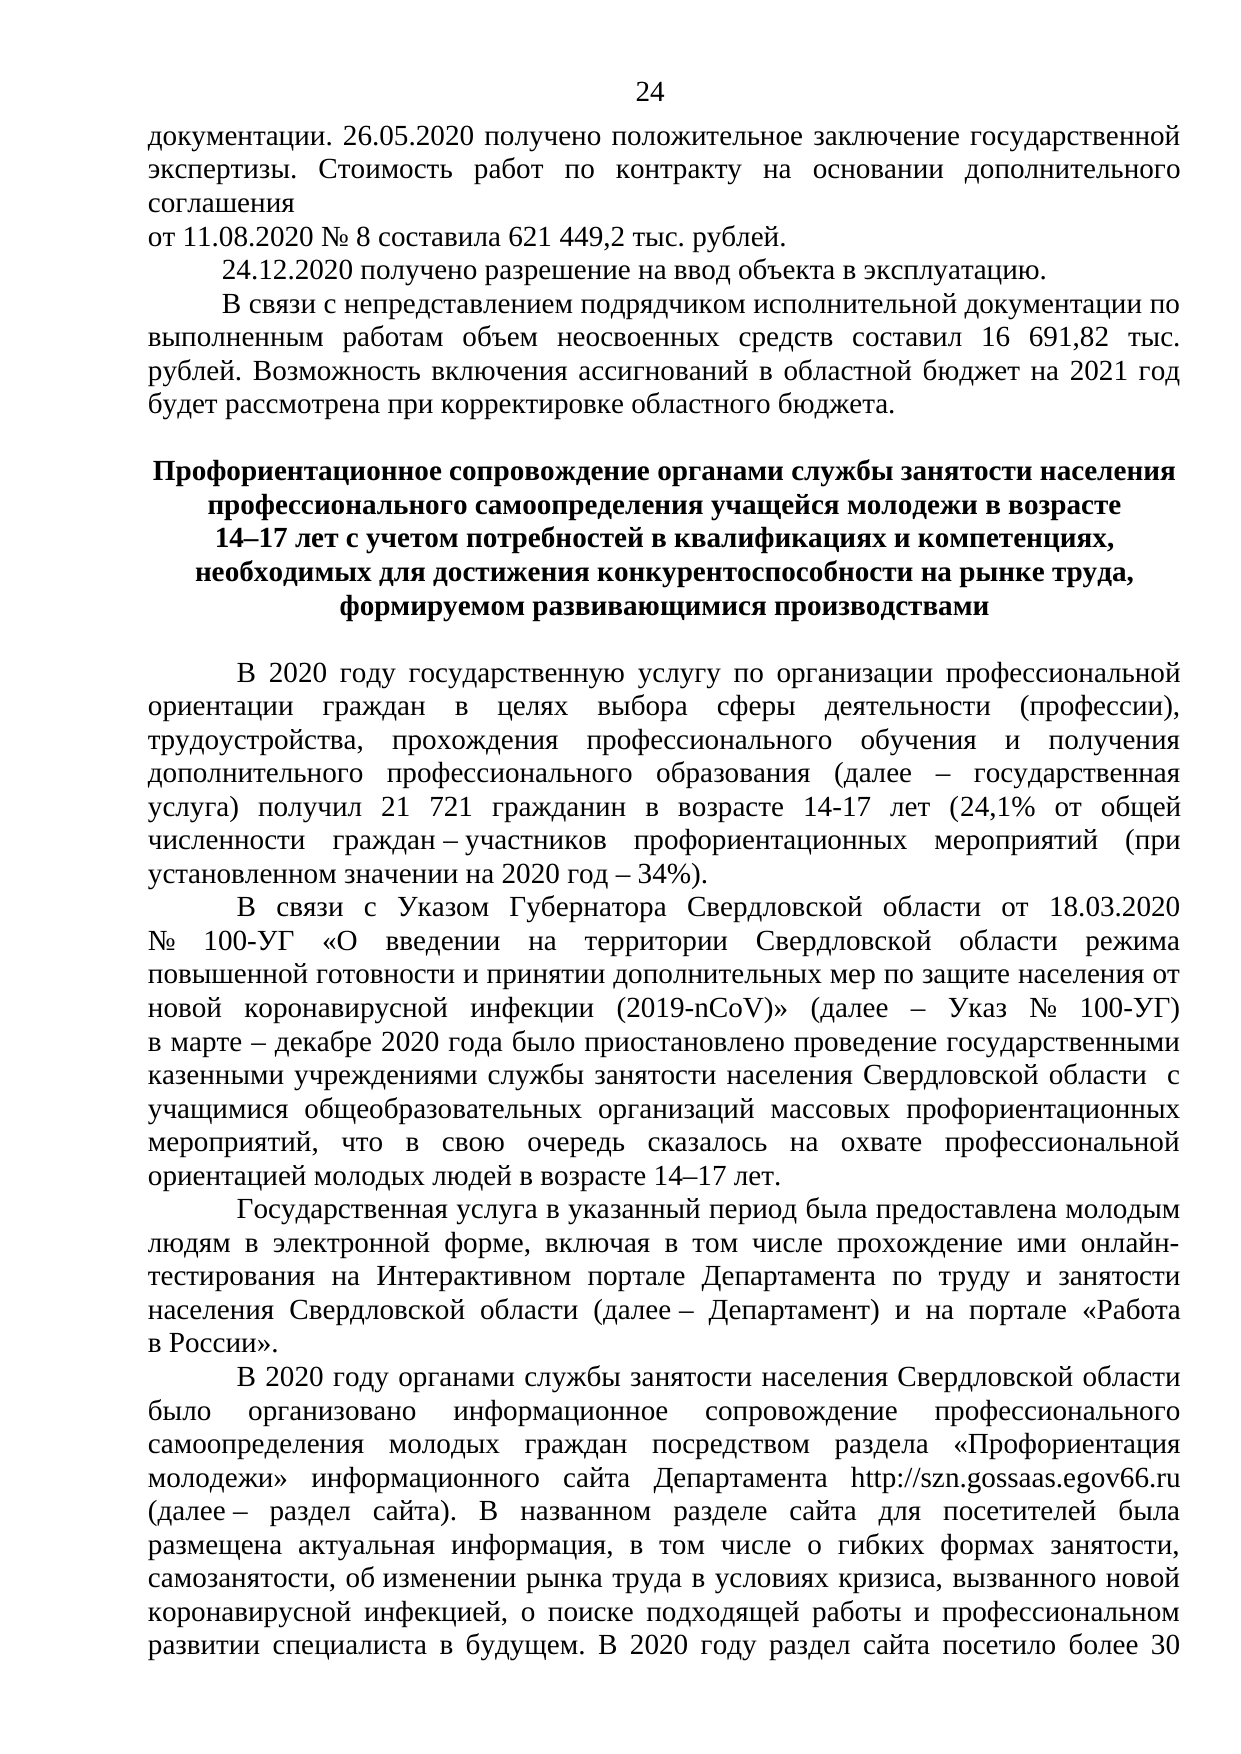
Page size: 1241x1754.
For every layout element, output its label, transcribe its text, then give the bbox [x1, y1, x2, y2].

text 24.12.2020 получено разрешение на ввод объекта в эксплуатацию. [148, 252, 1181, 286]
text Профориентационное сопровождение органами службы занятости населения профессионального самоопределения учащейся молодежи в возрасте 14–17 лет с учетом потребностей в квалификациях и компетенциях, необходимых для достижения конкурентоспособности на рынке труда, формируемом развивающимися производствами [148, 453, 1181, 621]
title В 2020 году государственную услугу по организации профессиональной ориентации граждан в целях выбора сферы деятельности (профессии), трудоустройства, прохождения профессионального обучения и получения дополнительного профессионального образования (далее – государственная услуга) получил 21 721 гражданин в возрасте 14-17 лет (24,1% от общей численности граждан – участников профориентационных мероприятий (при установленном значении на 2020 год – 34%). [148, 655, 1181, 889]
title В 2020 году органами службы занятости населения Свердловской области было организовано информационное сопровождение профессионального самоопределения молодых граждан посредством раздела «Профориентация молодежи» информационного сайта Департамента http://szn.gossaas.egov66.ru (далее – раздел сайта). В названном разделе сайта для посетителей была размещена актуальная информация, в том числе о гибких формах занятости, самозанятости, об изменении рынка труда в условиях кризиса, вызванного новой коронавирусной инфекцией, о поиске подходящей работы и профессиональном развитии специалиста в будущем. В 2020 году раздел сайта посетило более 30 [148, 1359, 1181, 1661]
title В связи с Указом Губернатора Свердловской области от 18.03.2020 № 100-УГ «О введении на территории Свердловской области режима повышенной готовности и принятии дополнительных мер по защите населения от новой коронавирусной инфекции (2019-nCoV)» (далее – Указ № 100-УГ) в марте – декабре 2020 года было приостановлено проведение государственными казенными учреждениями службы занятости населения Свердловской области с учащимися общеобразовательных организаций массовых профориентационных мероприятий, что в свою очередь сказалось на охвате профессиональной ориентацией молодых людей в возрасте 14–17 лет. [148, 889, 1181, 1191]
text В связи с непредставлением подрядчиком исполнительной документации по выполненным работам объем неосвоенных средств составил 16 691,82 тыс. рублей. Возможность включения ассигнований в областной бюджет на 2021 год будет рассмотрена при корректировке областного бюджета. [148, 286, 1181, 420]
title Государственная услуга в указанный период была предоставлена молодым людям в электронной форме, включая в том числе прохождение ими онлайн-тестирования на Интерактивном портале Департамента по труду и занятости населения Свердловской области (далее – Департамент) и на портале «Работа в России». [148, 1191, 1181, 1359]
text документации. 26.05.2020 получено положительное заключение государственной экспертизы. Стоимость работ по контракту на основании дополнительного соглашения от 11.08.2020 № 8 составила 621 449,2 тыс. рублей. [148, 118, 1181, 252]
